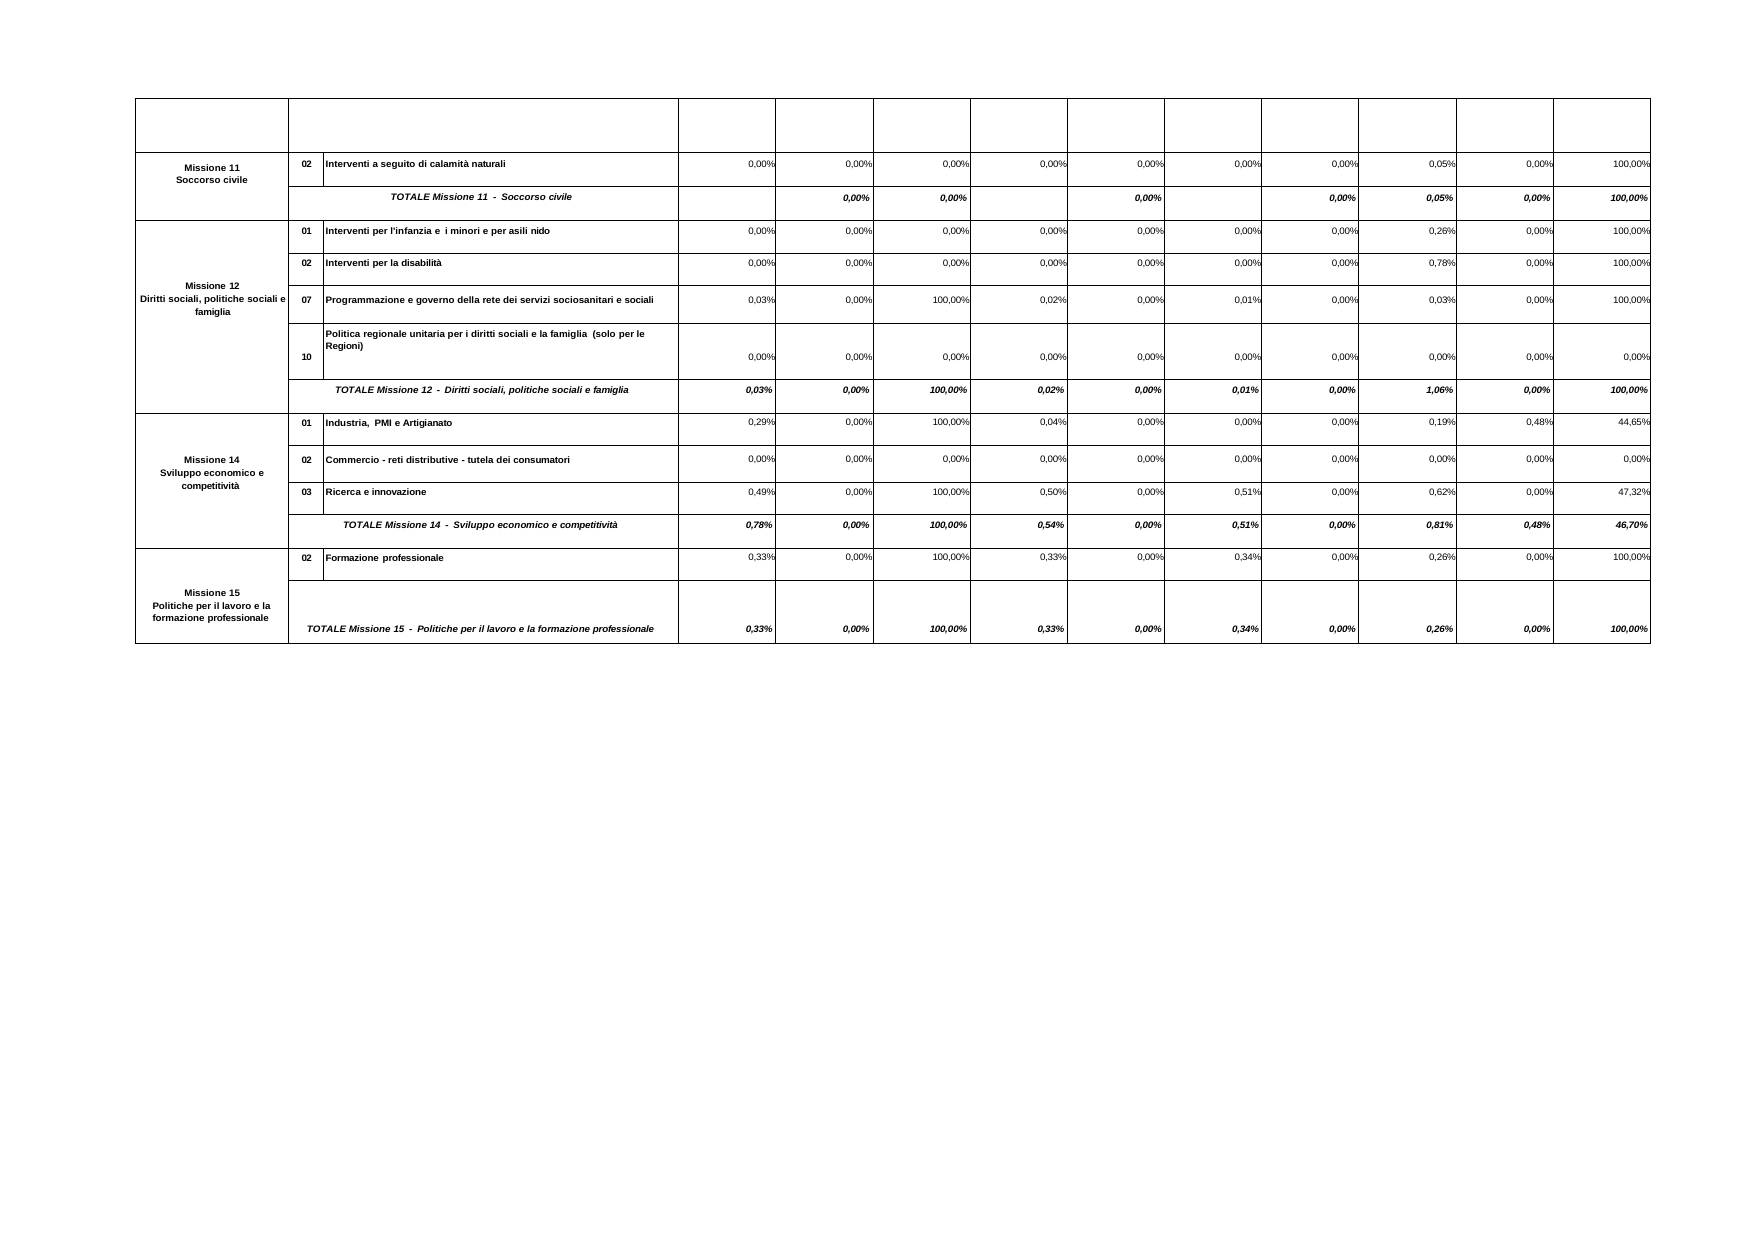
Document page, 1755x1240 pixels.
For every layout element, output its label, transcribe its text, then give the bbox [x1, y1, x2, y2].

table_cell 0,00% [971, 153, 1067, 186]
table_cell Industria, PMI e Artigianato [324, 414, 678, 445]
table_cell [874, 99, 970, 152]
table_cell 0,00% [679, 254, 775, 285]
table_cell Interventi per la disabilità [324, 254, 678, 285]
table_cell 0,00% [1457, 187, 1553, 219]
table_cell 0,33% [679, 549, 775, 580]
table_cell 0,00% [1359, 324, 1456, 379]
table_cell 100,00% [874, 581, 970, 643]
table_cell 0,02% [971, 286, 1067, 322]
table_cell 0,00% [1068, 254, 1164, 285]
table_cell 0,00% [1554, 446, 1650, 482]
table_cell [1457, 99, 1553, 152]
table_cell 0,00% [776, 549, 873, 580]
table_cell 0,00% [679, 324, 775, 379]
table_cell 47,32% [1554, 483, 1650, 514]
table_cell 0,00% [1262, 446, 1358, 482]
table_cell [1262, 99, 1358, 152]
table_cell [289, 99, 678, 152]
table_cell 0,00% [776, 446, 873, 482]
table_cell [971, 187, 1067, 219]
table_cell 0,26% [1359, 221, 1456, 253]
table_cell 0,00% [776, 221, 873, 253]
table_cell 0,00% [776, 483, 873, 514]
table_cell Missione 12 Diritti sociali, politiche sociali e famiglia [136, 221, 288, 412]
table_cell [136, 99, 288, 152]
table_cell 100,00% [1554, 380, 1650, 412]
table_cell 0,00% [1165, 254, 1261, 285]
table_cell [1068, 99, 1164, 152]
table_cell 0,00% [776, 153, 873, 186]
table_cell 100,00% [1554, 581, 1650, 643]
table_cell 100,00% [874, 549, 970, 580]
table_cell 0,00% [1068, 221, 1164, 253]
table_cell 0,00% [874, 324, 970, 379]
table_cell 0,00% [776, 414, 873, 445]
table_cell [1359, 99, 1456, 152]
table_cell 0,00% [1068, 414, 1164, 445]
table_cell 0,00% [1457, 221, 1553, 253]
table_cell 0,78% [679, 515, 775, 547]
table_cell 0,00% [1068, 581, 1164, 643]
table_cell 0,00% [1068, 286, 1164, 322]
table_cell 0,00% [1457, 549, 1553, 580]
table_cell 100,00% [1554, 153, 1650, 186]
table_cell 0,00% [971, 221, 1067, 253]
table_cell TOTALE Missione 14 - Sviluppo economico e competitività [289, 515, 678, 547]
table_cell 0,26% [1359, 581, 1456, 643]
table_cell TOTALE Missione 12 - Diritti sociali, politiche sociali e famiglia [289, 380, 678, 412]
table_cell 0,00% [1262, 414, 1358, 445]
table_cell 0,00% [971, 324, 1067, 379]
table_cell 100,00% [874, 414, 970, 445]
table_cell 0,26% [1359, 549, 1456, 580]
table_cell Missione 15 Politiche per il lavoro e la formazione professionale [136, 549, 288, 643]
table_cell 0,05% [1359, 187, 1456, 219]
table_cell 100,00% [1554, 221, 1650, 253]
table_cell 0,00% [1068, 153, 1164, 186]
table_cell 10 [289, 324, 323, 379]
table_cell 0,00% [1262, 380, 1358, 412]
table_cell 0,00% [1457, 380, 1553, 412]
table_cell 0,48% [1457, 414, 1553, 445]
table_cell 100,00% [1554, 549, 1650, 580]
table_cell 0,03% [679, 380, 775, 412]
table_cell [1554, 99, 1650, 152]
table_cell 0,00% [1262, 286, 1358, 322]
table_cell 100,00% [1554, 286, 1650, 322]
table_cell [679, 99, 775, 152]
table_cell 0,29% [679, 414, 775, 445]
table_cell 0,00% [971, 254, 1067, 285]
table_cell 0,00% [1262, 581, 1358, 643]
table_cell 0,00% [971, 446, 1067, 482]
table_cell Politica regionale unitaria per i diritti sociali e la famiglia (solo per le Regioni) [324, 324, 678, 379]
table_cell 02 [289, 549, 323, 580]
table_cell 02 [289, 254, 323, 285]
table_cell 0,00% [1457, 581, 1553, 643]
table_cell 0,00% [1262, 254, 1358, 285]
table_cell 0,00% [874, 221, 970, 253]
table_cell 0,00% [776, 380, 873, 412]
table_cell Interventi per l'infanzia e i minori e per asili nido [324, 221, 678, 253]
table_cell 100,00% [874, 286, 970, 322]
table_cell 0,51% [1165, 483, 1261, 514]
table_cell 0,19% [1359, 414, 1456, 445]
table_cell 0,02% [971, 380, 1067, 412]
table_cell 02 [289, 446, 323, 482]
table_cell 100,00% [1554, 187, 1650, 219]
table_cell 0,54% [971, 515, 1067, 547]
table_cell 0,00% [874, 446, 970, 482]
table_cell 0,00% [1457, 286, 1553, 322]
table_cell 0,33% [971, 581, 1067, 643]
table_cell 07 [289, 286, 323, 322]
table_cell 0,00% [776, 324, 873, 379]
table_cell 0,03% [1359, 286, 1456, 322]
table_cell 0,00% [679, 221, 775, 253]
table_cell 0,00% [776, 187, 873, 219]
table_cell 0,49% [679, 483, 775, 514]
table_cell 02 [289, 153, 323, 186]
table_cell 100,00% [874, 380, 970, 412]
table_cell Missione 14 Sviluppo economico e competitività [136, 414, 288, 547]
table_cell 0,00% [1359, 446, 1456, 482]
table_cell 0,00% [874, 187, 970, 219]
table_cell [971, 99, 1067, 152]
table_cell [776, 99, 873, 152]
table_cell 0,81% [1359, 515, 1456, 547]
table_cell [1165, 187, 1261, 219]
table_cell Formazione professionale [324, 549, 678, 580]
table_cell 0,00% [874, 254, 970, 285]
table_cell 0,01% [1165, 380, 1261, 412]
table_cell 0,00% [1457, 324, 1553, 379]
table_cell 0,78% [1359, 254, 1456, 285]
table_cell 0,34% [1165, 581, 1261, 643]
table_cell 0,00% [1457, 483, 1553, 514]
table_cell 0,51% [1165, 515, 1261, 547]
table_cell 0,00% [1457, 153, 1553, 186]
table_cell 0,00% [1262, 324, 1358, 379]
table_cell 0,00% [1165, 324, 1261, 379]
table_cell Ricerca e innovazione [324, 483, 678, 514]
table_cell 0,01% [1165, 286, 1261, 322]
table_cell 0,00% [1068, 380, 1164, 412]
table_cell Interventi a seguito di calamità naturali [324, 153, 678, 186]
table_cell 0,62% [1359, 483, 1456, 514]
table_cell 0,34% [1165, 549, 1261, 580]
table_cell 0,00% [776, 254, 873, 285]
table_cell 0,00% [1262, 153, 1358, 186]
table_cell 0,00% [1068, 515, 1164, 547]
table_cell 0,00% [1165, 414, 1261, 445]
table_cell 0,00% [776, 286, 873, 322]
table_cell 0,00% [776, 581, 873, 643]
table_cell 100,00% [874, 515, 970, 547]
table_cell 0,00% [1262, 483, 1358, 514]
table_cell 1,06% [1359, 380, 1456, 412]
table_cell 0,00% [679, 446, 775, 482]
table_cell 0,00% [1165, 221, 1261, 253]
table_cell Missione 11 Soccorso civile [136, 153, 288, 219]
table_cell 0,50% [971, 483, 1067, 514]
table_cell TOTALE Missione 11 - Soccorso civile [289, 187, 678, 219]
table_cell 0,04% [971, 414, 1067, 445]
table_cell 44,65% [1554, 414, 1650, 445]
table_cell 100,00% [874, 483, 970, 514]
table_cell 0,00% [1165, 153, 1261, 186]
table_cell 0,48% [1457, 515, 1553, 547]
table_cell 0,00% [1262, 221, 1358, 253]
table_cell 0,00% [1457, 254, 1553, 285]
table_cell Programmazione e governo della rete dei servizi sociosanitari e sociali [324, 286, 678, 322]
table_cell 0,03% [679, 286, 775, 322]
table_cell 46,70% [1554, 515, 1650, 547]
table_cell 0,33% [971, 549, 1067, 580]
table_cell 0,00% [776, 515, 873, 547]
table_cell 0,00% [1262, 515, 1358, 547]
table_cell 03 [289, 483, 323, 514]
table_cell 0,05% [1359, 153, 1456, 186]
table_cell Commercio - reti distributive - tutela dei consumatori [324, 446, 678, 482]
table_cell 0,33% [679, 581, 775, 643]
table_cell 0,00% [1068, 446, 1164, 482]
table_cell 01 [289, 221, 323, 253]
table_cell 0,00% [1068, 549, 1164, 580]
table_cell 0,00% [1262, 549, 1358, 580]
table_cell TOTALE Missione 15 - Politiche per il lavoro e la formazione professionale [289, 581, 678, 643]
table_cell 0,00% [1068, 483, 1164, 514]
table_cell [679, 187, 775, 219]
table_cell 01 [289, 414, 323, 445]
table_cell 0,00% [874, 153, 970, 186]
table_cell 0,00% [1554, 324, 1650, 379]
table_cell 0,00% [1068, 324, 1164, 379]
table_cell 0,00% [1262, 187, 1358, 219]
table_cell 0,00% [679, 153, 775, 186]
table_cell 100,00% [1554, 254, 1650, 285]
table_cell 0,00% [1457, 446, 1553, 482]
table_cell 0,00% [1165, 446, 1261, 482]
table_cell [1165, 99, 1261, 152]
table_cell 0,00% [1068, 187, 1164, 219]
